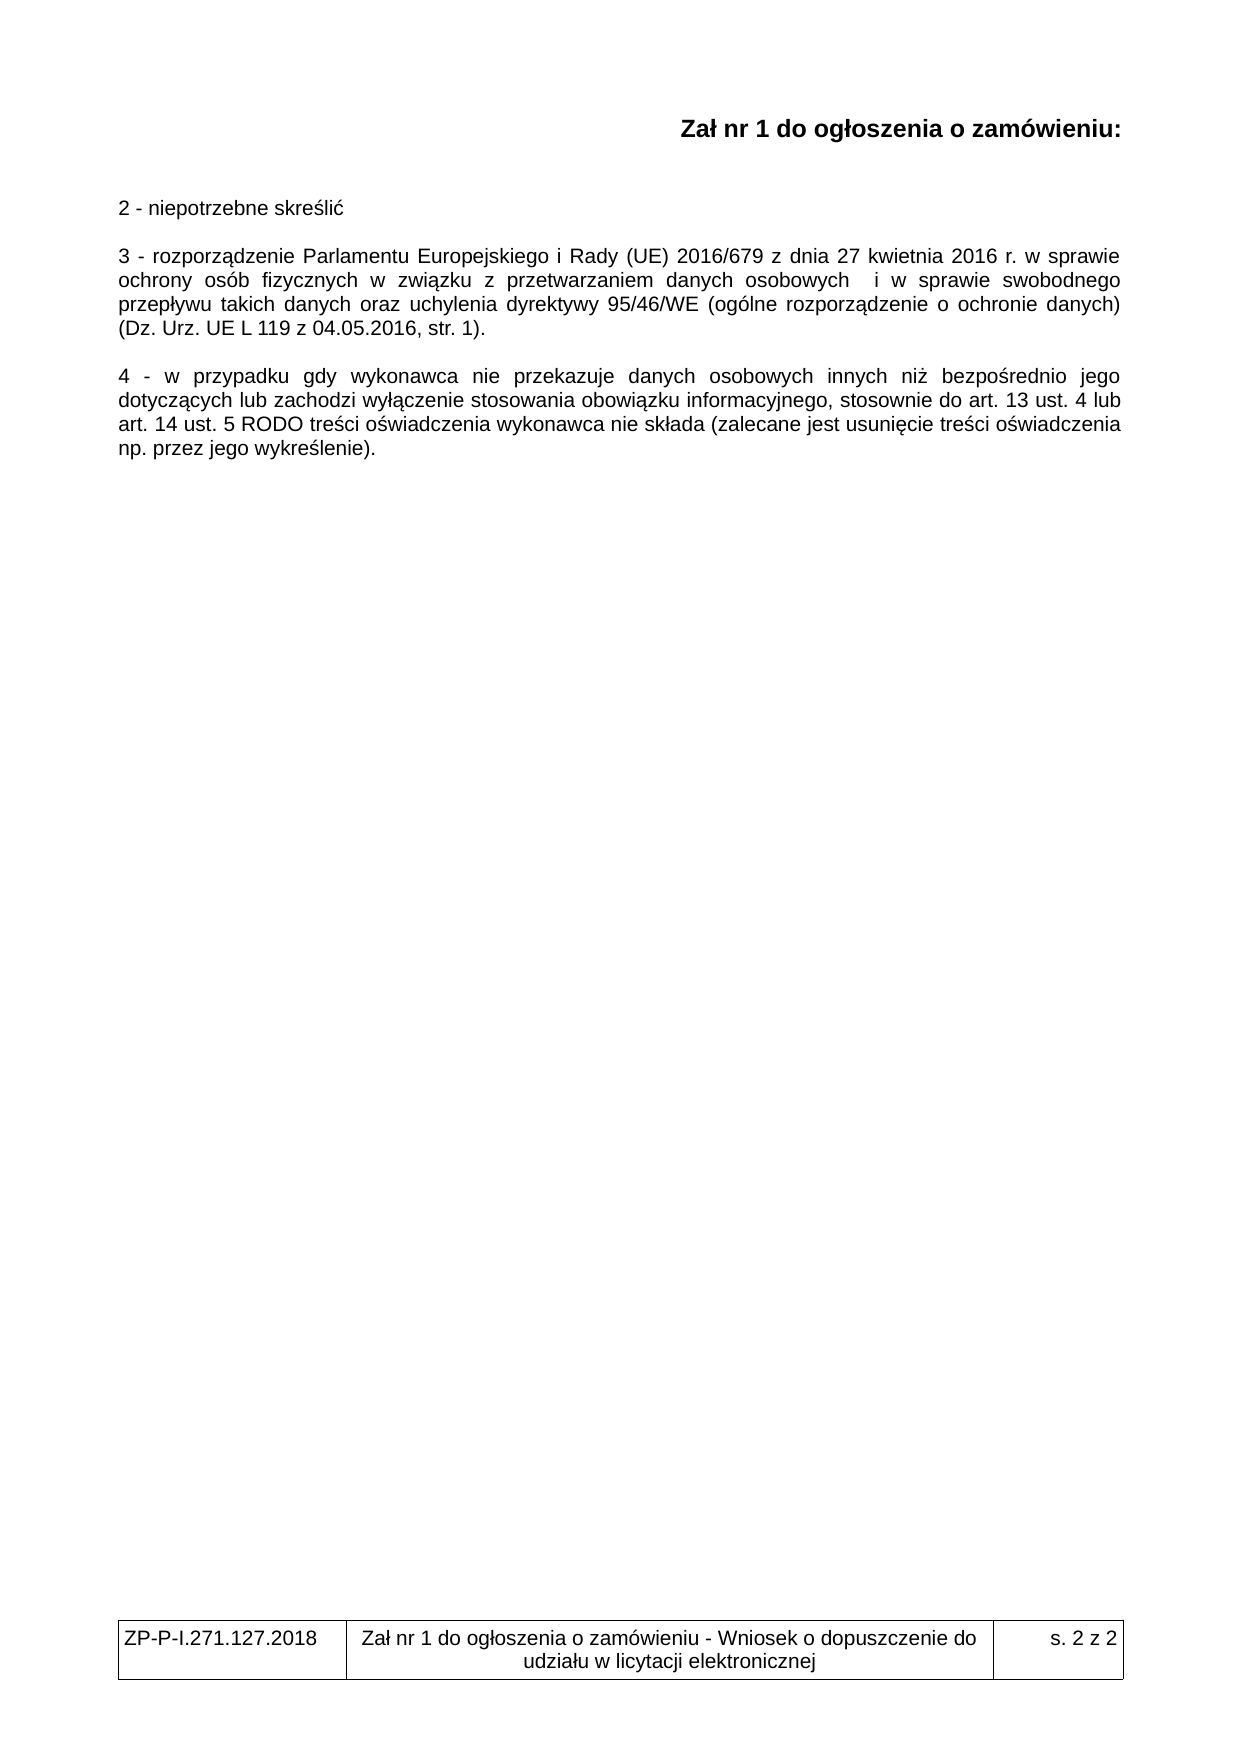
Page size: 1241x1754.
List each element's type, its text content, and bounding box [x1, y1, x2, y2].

text 3 - rozporządzenie Parlamentu Europejskiego i Rady (UE) 2016/679 z dnia 27 kwietnia 2016 r. w sprawie ochrony osób fizycznych w związku z przetwarzaniem danych osobowych i w sprawie swobodnego przepływu takich danych oraz uchylenia dyrektywy 95/46/WE (ogólne rozporządzenie o ochronie danych) (Dz. Urz. UE L 119 z 04.05.2016, str. 1). [118, 244, 1122, 339]
text 2 - niepotrzebne skreślić [118, 196, 1122, 220]
text 4 - w przypadku gdy wykonawca nie przekazuje danych osobowych innych niż bezpośrednio jego dotyczących lub zachodzi wyłączenie stosowania obowiązku informacyjnego, stosownie do art. 13 ust. 4 lub art. 14 ust. 5 RODO treści oświadczenia wykonawca nie składa (zalecane jest usunięcie treści oświadczenia np. przez jego wykreślenie). [118, 363, 1122, 459]
